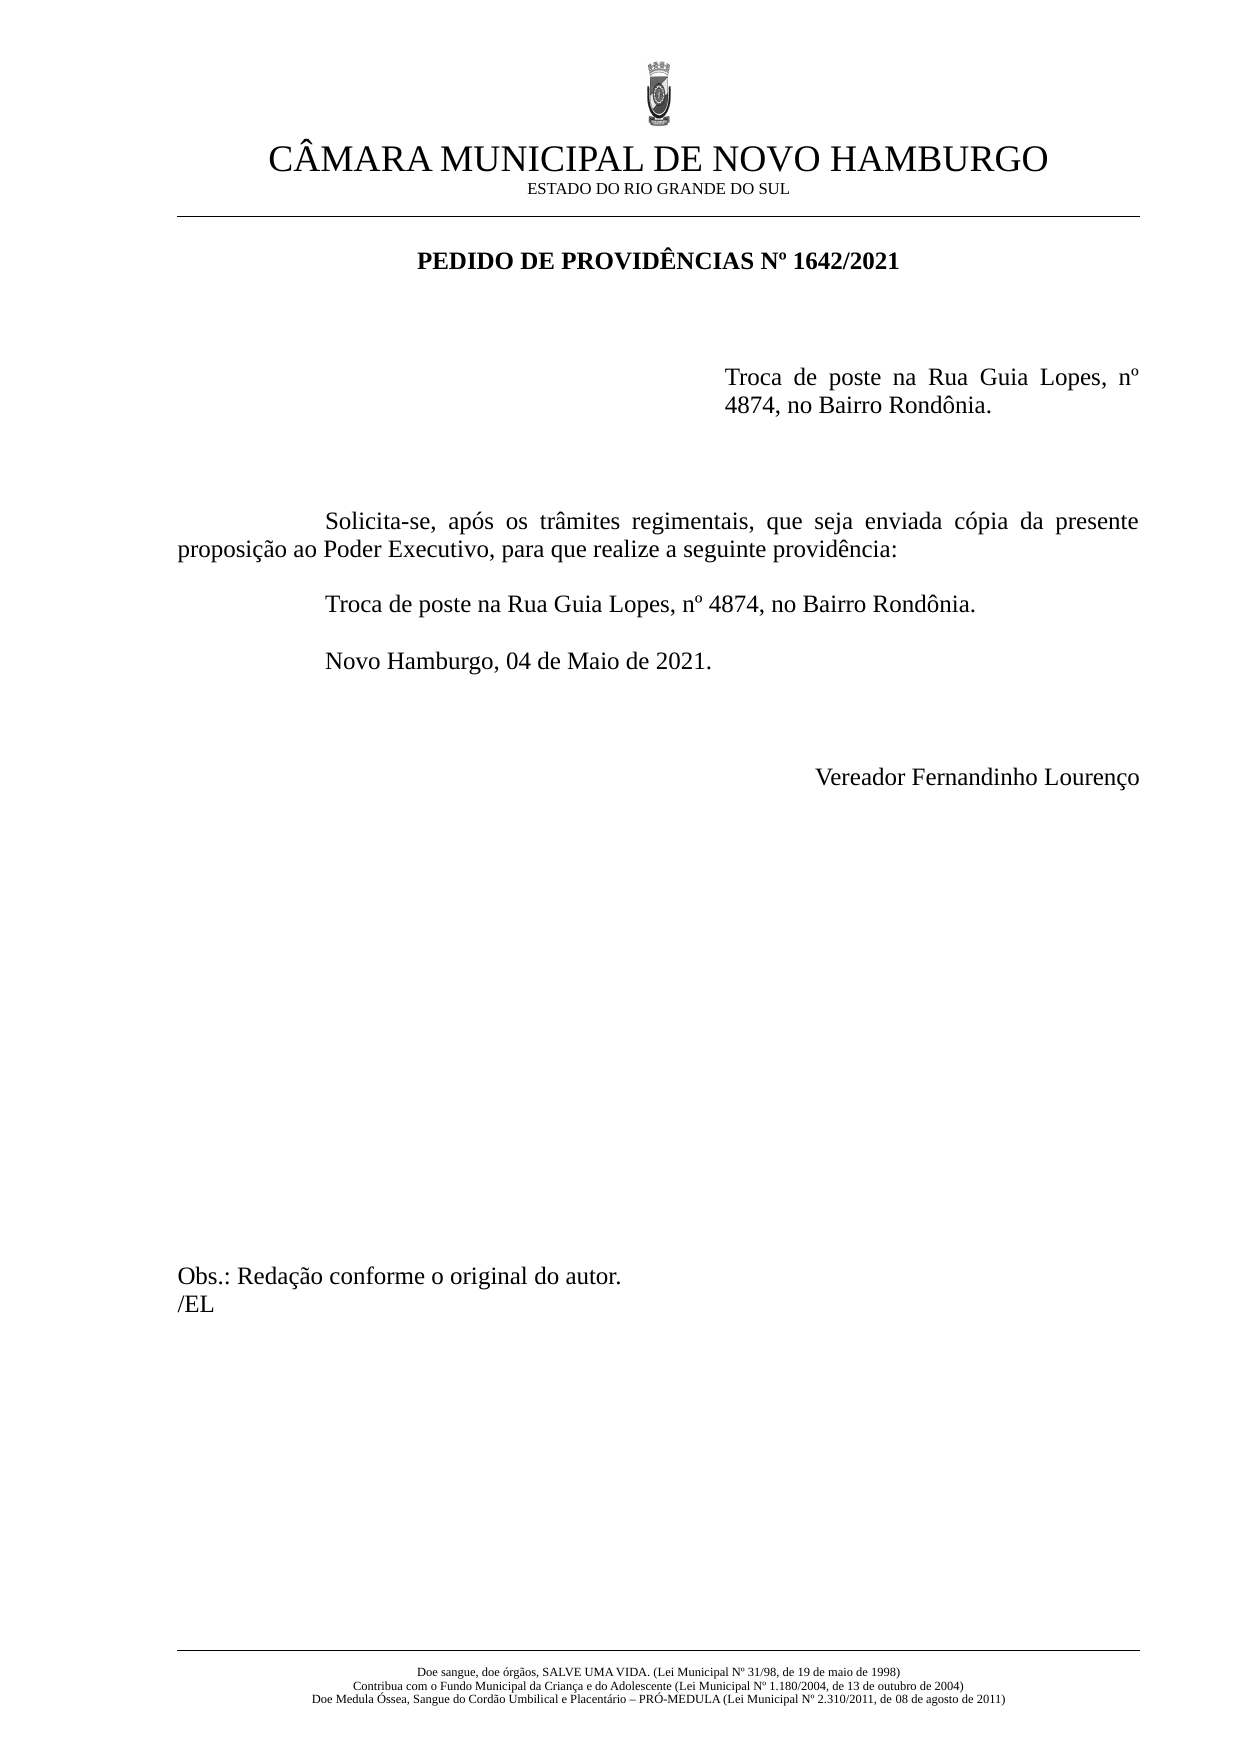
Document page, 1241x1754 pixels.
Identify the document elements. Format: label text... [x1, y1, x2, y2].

text PEDIDO DE PROVIDÊNCIAS Nº 1642/2021 [177, 247, 1140, 274]
text /EL [177, 1290, 1140, 1318]
text Obs.: Redação conforme o original do autor. [177, 1262, 1140, 1290]
list Troca de poste na Rua Guia Lopes, nº 4874, no Bairro Rondônia. [687, 363, 1140, 418]
text Vereador Fernandinho Lourenço [649, 763, 1140, 791]
text Solicita-se, após os trâmites regimentais, que seja enviada cópia da presente proposição ao Poder Executivo, para que realize a seguinte providência: [177, 507, 1140, 562]
list Troca de poste na Rua Guia Lopes, nº 4874, no Bairro Rondônia. [177, 590, 1140, 618]
text Novo Hamburgo, 04 de Maio de 2021. [177, 647, 1140, 675]
